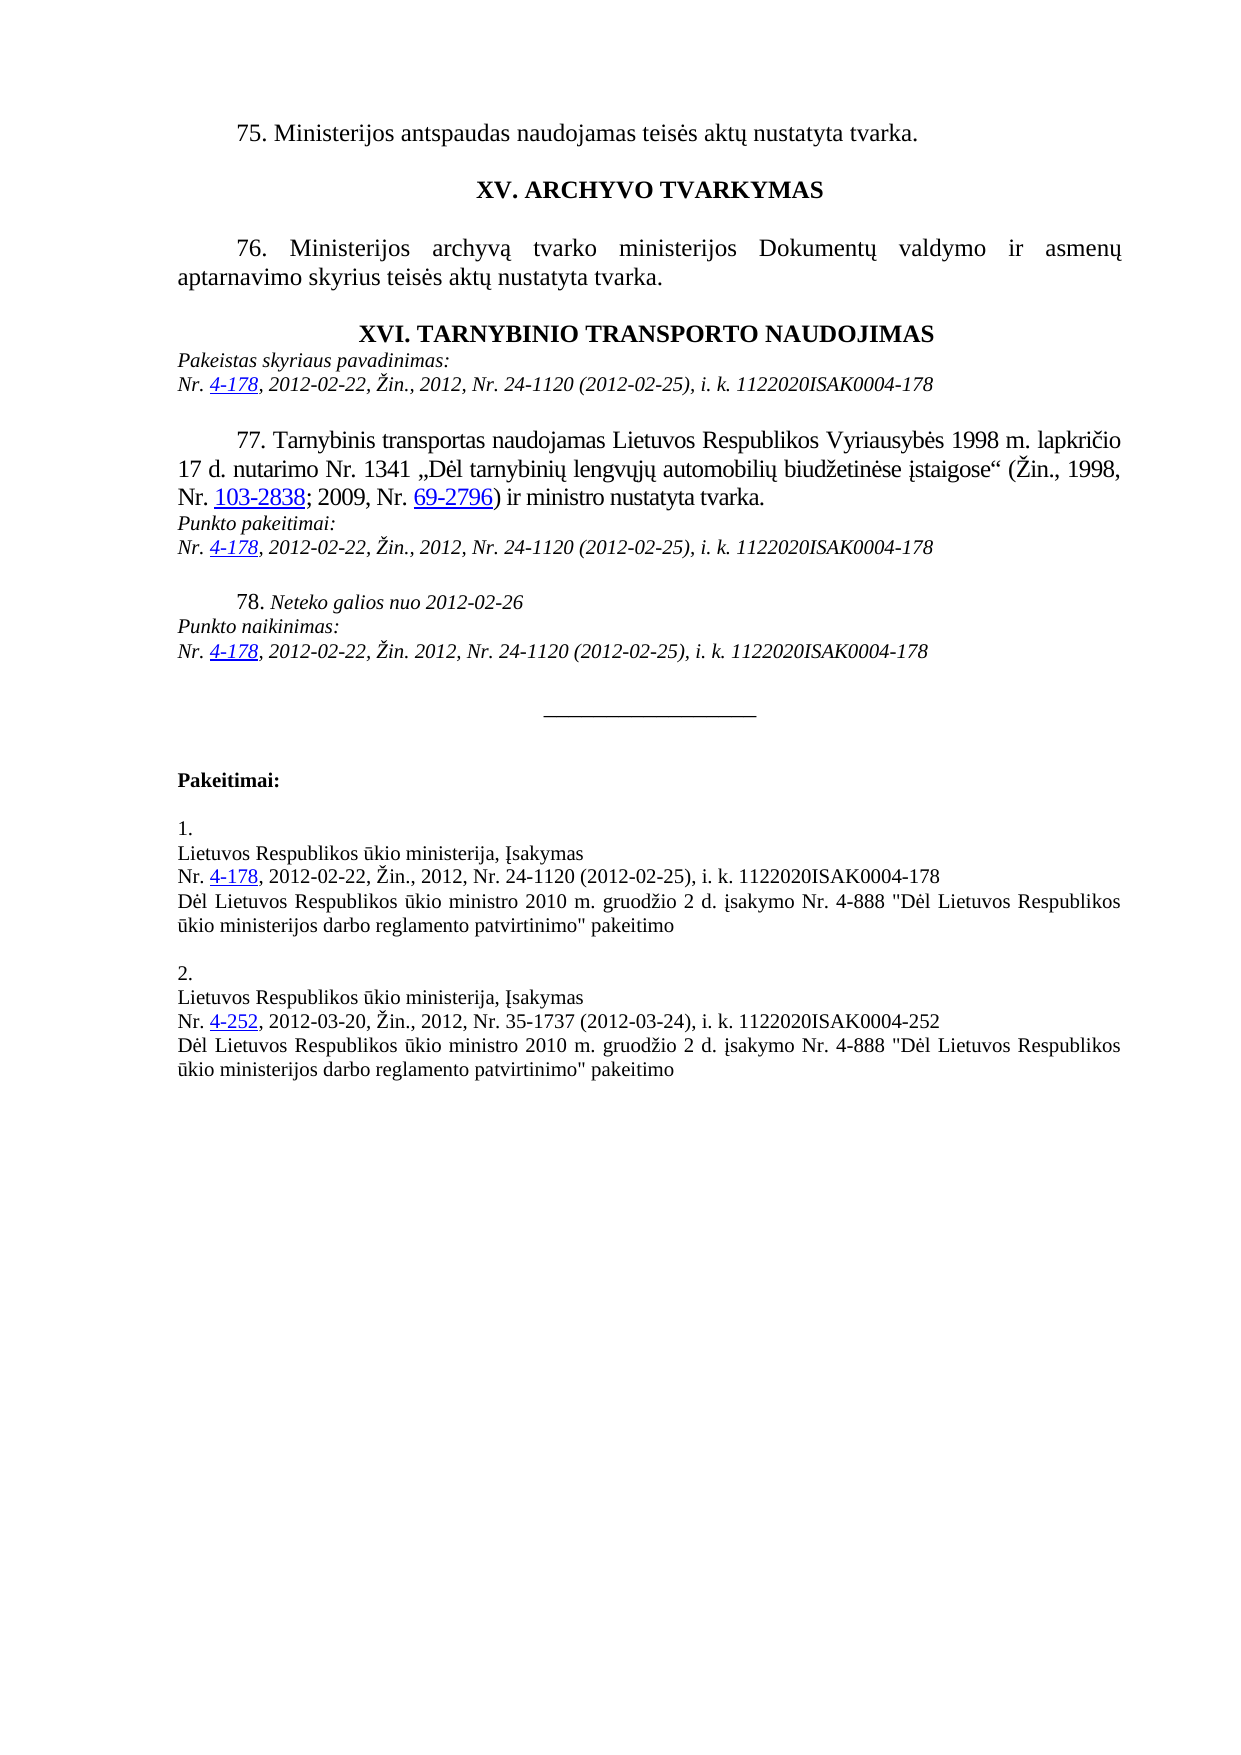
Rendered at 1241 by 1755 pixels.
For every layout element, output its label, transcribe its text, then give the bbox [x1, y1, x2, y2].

text Dėl Lietuvos Respublikos ūkio ministro 2010 m. gruodžio 2 d. įsakymo Nr. 4-888 "Dėl Lietuvos Respublikos ūkio ministerijos darbo reglamento patvirtinimo" pakeitimo [177, 888, 1122, 937]
text 2. [177, 961, 1122, 985]
text Nr. 4-252, 2012-03-20, Žin., 2012, Nr. 35-1737 (2012-03-24), i. k. 1122020ISAK0004-252 [177, 1009, 1122, 1033]
text Nr. 4-178, 2012-02-22, Žin., 2012, Nr. 24-1120 (2012-02-25), i. k. 1122020ISAK0004-178 [177, 535, 1122, 559]
text Nr. 4-178, 2012-02-22, Žin., 2012, Nr. 24-1120 (2012-02-25), i. k. 1122020ISAK0004-178 [177, 372, 1122, 396]
text Dėl Lietuvos Respublikos ūkio ministro 2010 m. gruodžio 2 d. įsakymo Nr. 4-888 "Dėl Lietuvos Respublikos ūkio ministerijos darbo reglamento patvirtinimo" pakeitimo [177, 1033, 1122, 1081]
text Punkto pakeitimai: [177, 511, 1122, 535]
text 78. Neteko galios nuo 2012-02-26 [177, 588, 1122, 614]
text 76. Ministerijos archyvą tvarko ministerijos Dokumentų valdymo ir asmenų aptarnavimo skyrius teisės aktų nustatyta tvarka. [177, 233, 1122, 291]
text 77. Tarnybinis transportas naudojamas Lietuvos Respublikos Vyriausybės 1998 m. lapkričio 17 d. nutarimo Nr. 1341 „Dėl tarnybinių lengvųjų automobilių biudžetinėse įstaigose“ (Žin., 1998, Nr. 103-2838; 2009, Nr. 69-2796) ir ministro nustatyta tvarka. [177, 425, 1122, 511]
text Punkto naikinimas: [177, 614, 1122, 638]
text Nr. 4-178, 2012-02-22, Žin., 2012, Nr. 24-1120 (2012-02-25), i. k. 1122020ISAK0004-178 [177, 864, 1122, 888]
text Pakeitimai: [177, 768, 1122, 792]
text XVI. TARNYBINIO TRANSPORTO NAUDOJIMAS [177, 319, 1122, 348]
text Nr. 4-178, 2012-02-22, Žin. 2012, Nr. 24-1120 (2012-02-25), i. k. 1122020ISAK0004-178 [177, 638, 1122, 663]
text XV. ARCHYVO TVARKYMAS [177, 176, 1122, 204]
text Lietuvos Respublikos ūkio ministerija, Įsakymas [177, 840, 1122, 864]
text 75. Ministerijos antspaudas naudojamas teisės aktų nustatyta tvarka. [177, 118, 1122, 147]
text Pakeistas skyriaus pavadinimas: [177, 348, 1122, 372]
text Lietuvos Respublikos ūkio ministerija, Įsakymas [177, 985, 1122, 1009]
text 1. [177, 816, 1122, 840]
text _________________ [177, 691, 1122, 720]
